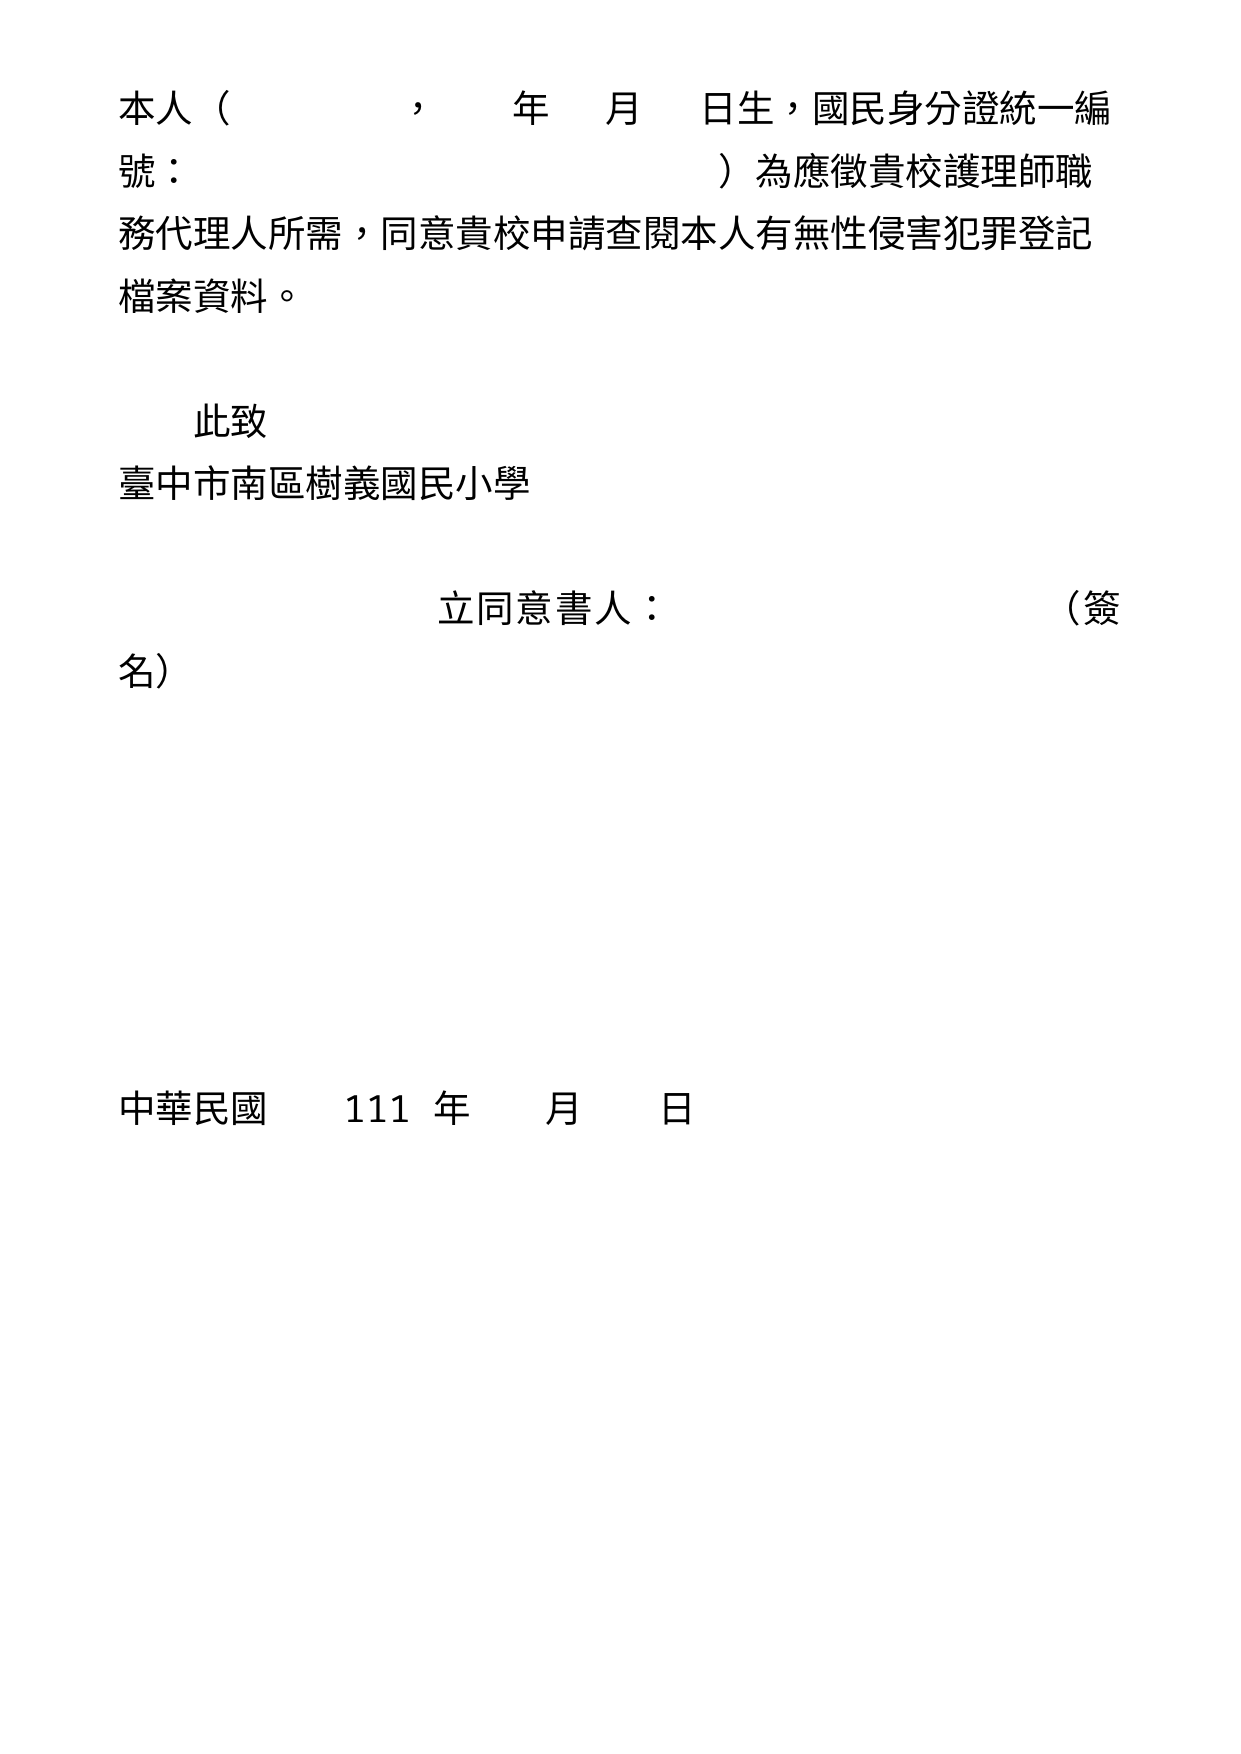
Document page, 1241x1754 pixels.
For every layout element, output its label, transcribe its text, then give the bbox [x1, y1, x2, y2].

text 立同意書人： （簽名） [118, 564, 1122, 689]
text 此致 [118, 377, 1122, 439]
text 中華民國 111 年 月 日 [118, 1064, 1122, 1127]
text 本人（ ， 年 月 日生，國民身分證統一編號： ）為應徵貴校護理師職務代理人所需，同意貴校申請查閱本人有無性侵害犯罪登記檔案資料。 [118, 64, 1122, 314]
text 臺中市南區樹義國民小學 [118, 439, 1122, 502]
